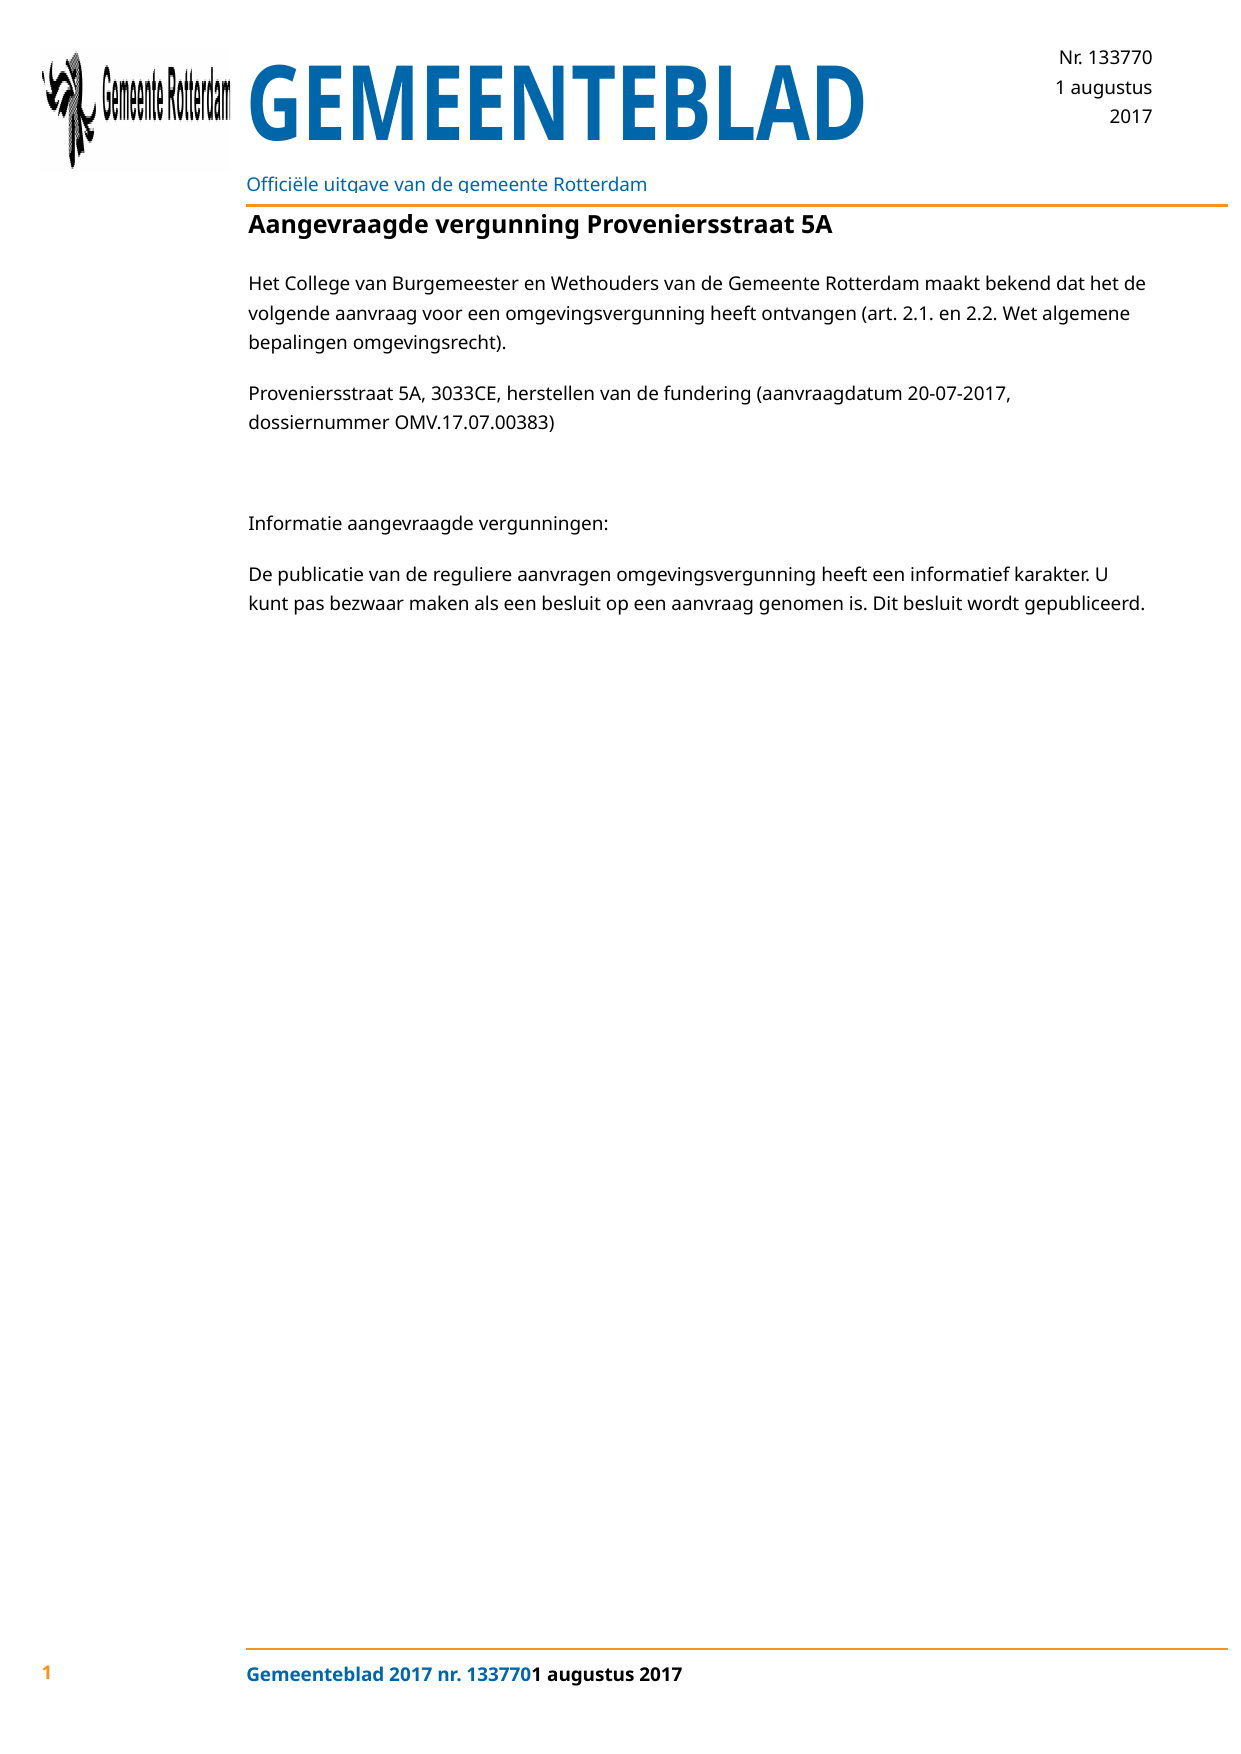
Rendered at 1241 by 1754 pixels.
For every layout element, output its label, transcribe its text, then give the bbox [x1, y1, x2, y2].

picture [41, 47, 231, 172]
text Het College van Burgemeester en Wethouders van de Gemeente Rotterdam maakt bekend dat het de volgende aanvraag voor een omgevingsvergunning heeft ontvangen (art. 2.1. en 2.2. Wet algemene bepalingen omgevingsrecht). [248, 270, 1152, 355]
text Proveniersstraat 5A, 3033CE, herstellen van de fundering (aanvraagdatum 20-07-2017, dossiernummer OMV.17.07.00383) [248, 380, 1152, 435]
text Aangevraagde vergunning Proveniersstraat 5A [248, 207, 1152, 241]
text Informatie aangevraagde vergunningen: [248, 510, 1152, 536]
text De publicatie van de reguliere aanvragen omgevingsvergunning heeft een informatief karakter. U kunt pas bezwaar maken als een besluit op een aanvraag genomen is. Dit besluit wordt gepubliceerd. [248, 561, 1152, 616]
